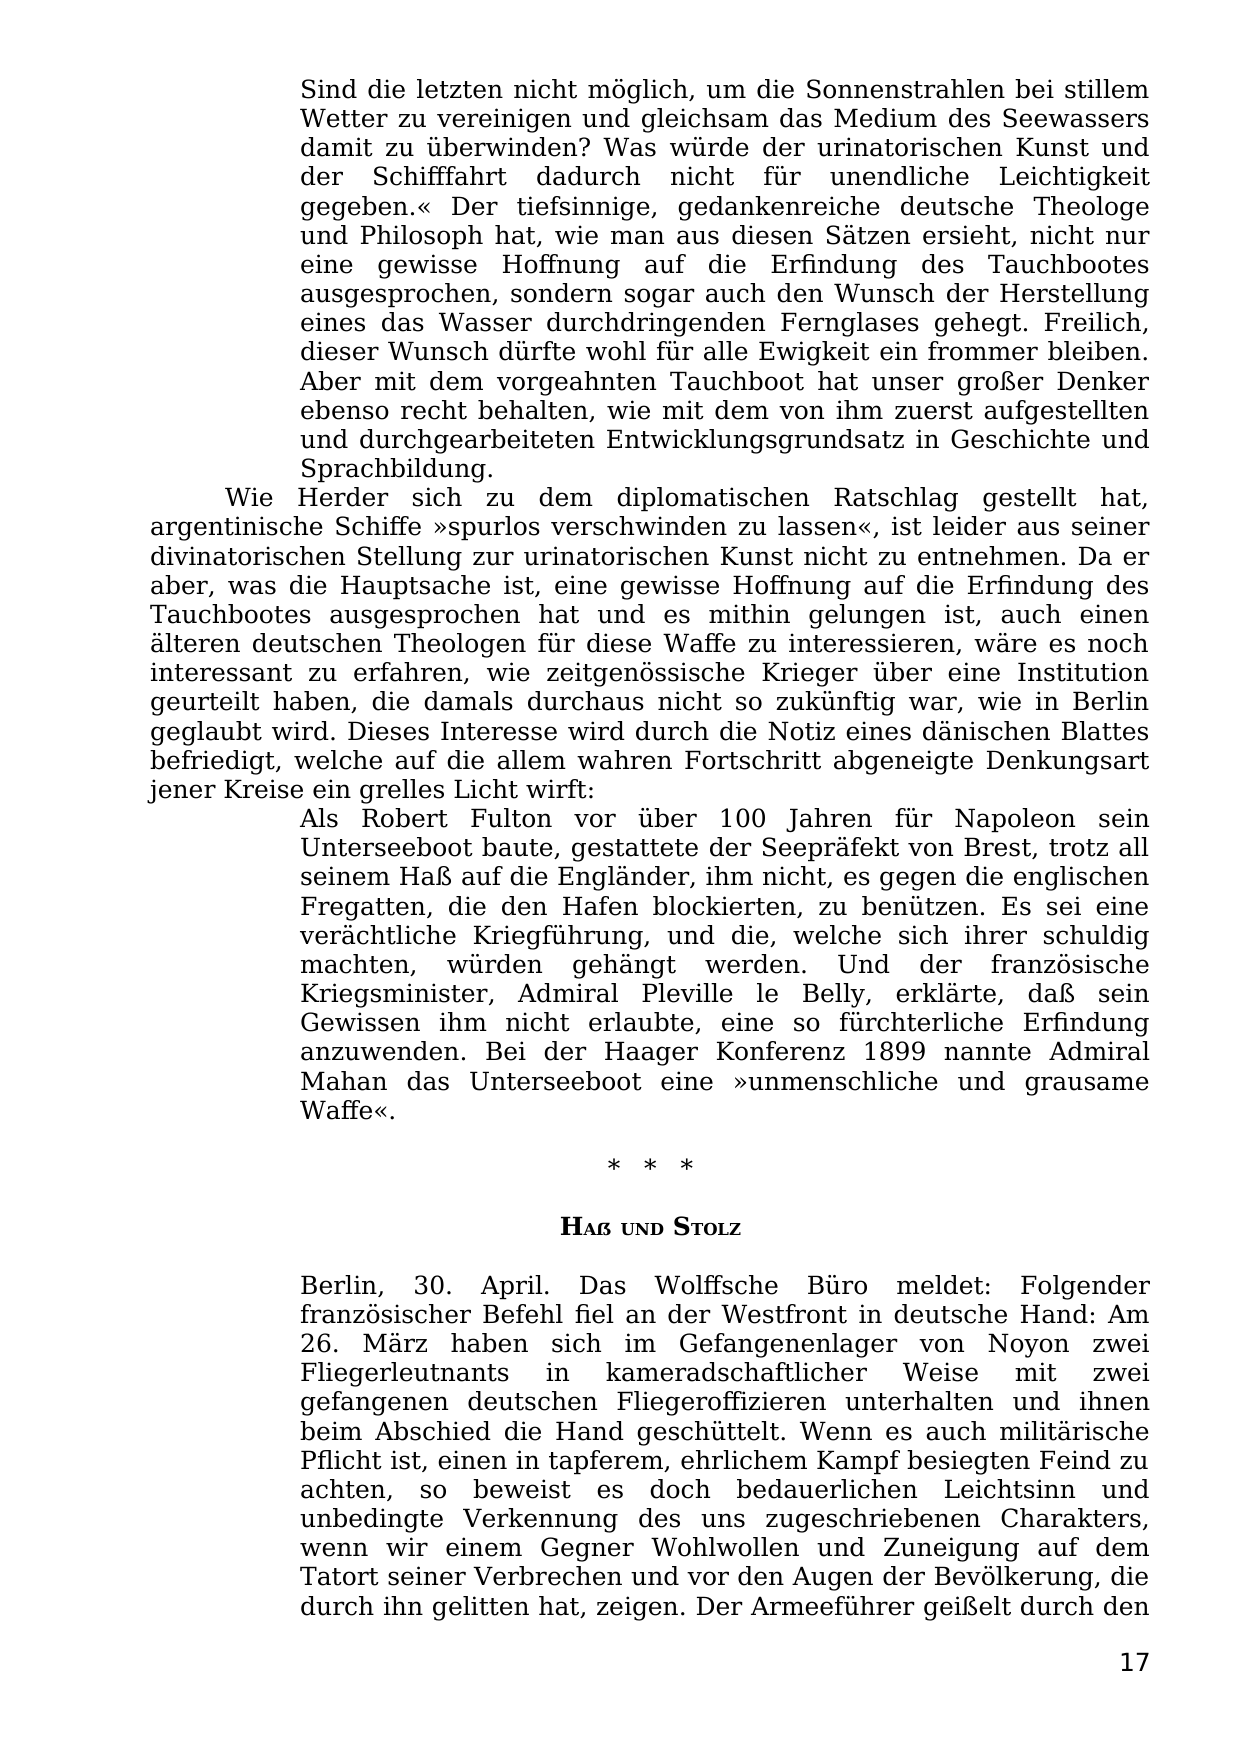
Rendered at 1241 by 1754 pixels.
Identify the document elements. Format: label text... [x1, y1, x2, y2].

text Als Robert Fulton vor über 100 Jahren für Napoleon sein Unterseeboot baute, gestattete der Seepräfekt von Brest, trotz all seinem Haß auf die Engländer, ihm nicht, es gegen die englischen Fregatten, die den Hafen blockierten, zu benützen. Es sei eine verächtliche Kriegführung, und die, welche sich ihrer schuldig machten, würden gehängt werden. Und der französische Kriegsminister, Admiral Pleville le Belly, erklärte, daß sein Gewissen ihm nicht erlaubte, eine so fürchterliche Erfindung anzuwenden. Bei der Haager Konferenz 1899 nannte Admiral Mahan das Unterseeboot eine »unmenschliche und grausame Waffe«. [300, 804, 1151, 1125]
text Berlin, 30. April. Das Wolffsche Büro meldet: Folgender französischer Befehl fiel an der Westfront in deutsche Hand: Am 26. März haben sich im Gefangenenlager von Noyon zwei Fliegerleutnants in kameradschaftlicher Weise mit zwei gefangenen deutschen Fliegeroffizieren unterhalten und ihnen beim Abschied die Hand geschüttelt. Wenn es auch militärische Pflicht ist, einen in tapferem, ehrlichem Kampf besiegten Feind zu achten, so beweist es doch bedauerlichen Leichtsinn und unbedingte Verkennung des uns zugeschriebenen Charakters, wenn wir einem Gegner Wohlwollen und Zuneigung auf dem Tatort seiner Verbrechen und vor den Augen der Bevölkerung, die durch ihn gelitten hat, zeigen. Der Armeeführer geißelt durch den [300, 1271, 1151, 1621]
text Wie Herder sich zu dem diplomatischen Ratschlag gestellt hat, argentinische Schiffe »spurlos verschwinden zu lassen«, ist leider aus seiner divinatorischen Stellung zur urinatorischen Kunst nicht zu entnehmen. Da er aber, was die Hauptsache ist, eine gewisse Hoffnung auf die Erfindung des Tauchbootes ausgesprochen hat und es mithin gelungen ist, auch einen älteren deutschen Theologen für diese Waffe zu interessieren, wäre es noch interessant zu erfahren, wie zeitgenössische Krieger über eine Institution geurteilt haben, die damals durchaus nicht so zukünftig war, wie in Berlin geglaubt wird. Dieses Interesse wird durch die Notiz eines dänischen Blattes befriedigt, welche auf die allem wahren Fortschritt abgeneigte Denkungsart jener Kreise ein grelles Licht wirft: [150, 483, 1151, 804]
text Sind die letzten nicht möglich, um die Sonnenstrahlen bei stillem Wetter zu vereinigen und gleichsam das Medium des Seewassers damit zu überwinden? Was würde der urinatorischen Kunst und der Schifffahrt dadurch nicht für unendliche Leichtigkeit gegeben.« Der tiefsinnige, gedankenreiche deutsche Theologe und Philosoph hat, wie man aus diesen Sätzen ersieht, nicht nur eine gewisse Hoffnung auf die Erfindung des Tauchbootes ausgesprochen, sondern sogar auch den Wunsch der Herstellung eines das Wasser durchdringenden Fernglases gehegt. Freilich, dieser Wunsch dürfte wohl für alle Ewigkeit ein frommer bleiben. Aber mit dem vorgeahnten Tauchboot hat unser großer Denker ebenso recht behalten, wie mit dem von ihm zuerst aufgestellten und durchgearbeiteten Entwicklungsgrundsatz in Geschichte und Sprachbildung. [300, 75, 1151, 483]
text Haß und Stolz [150, 1183, 1151, 1242]
text * * * [150, 1154, 1151, 1183]
